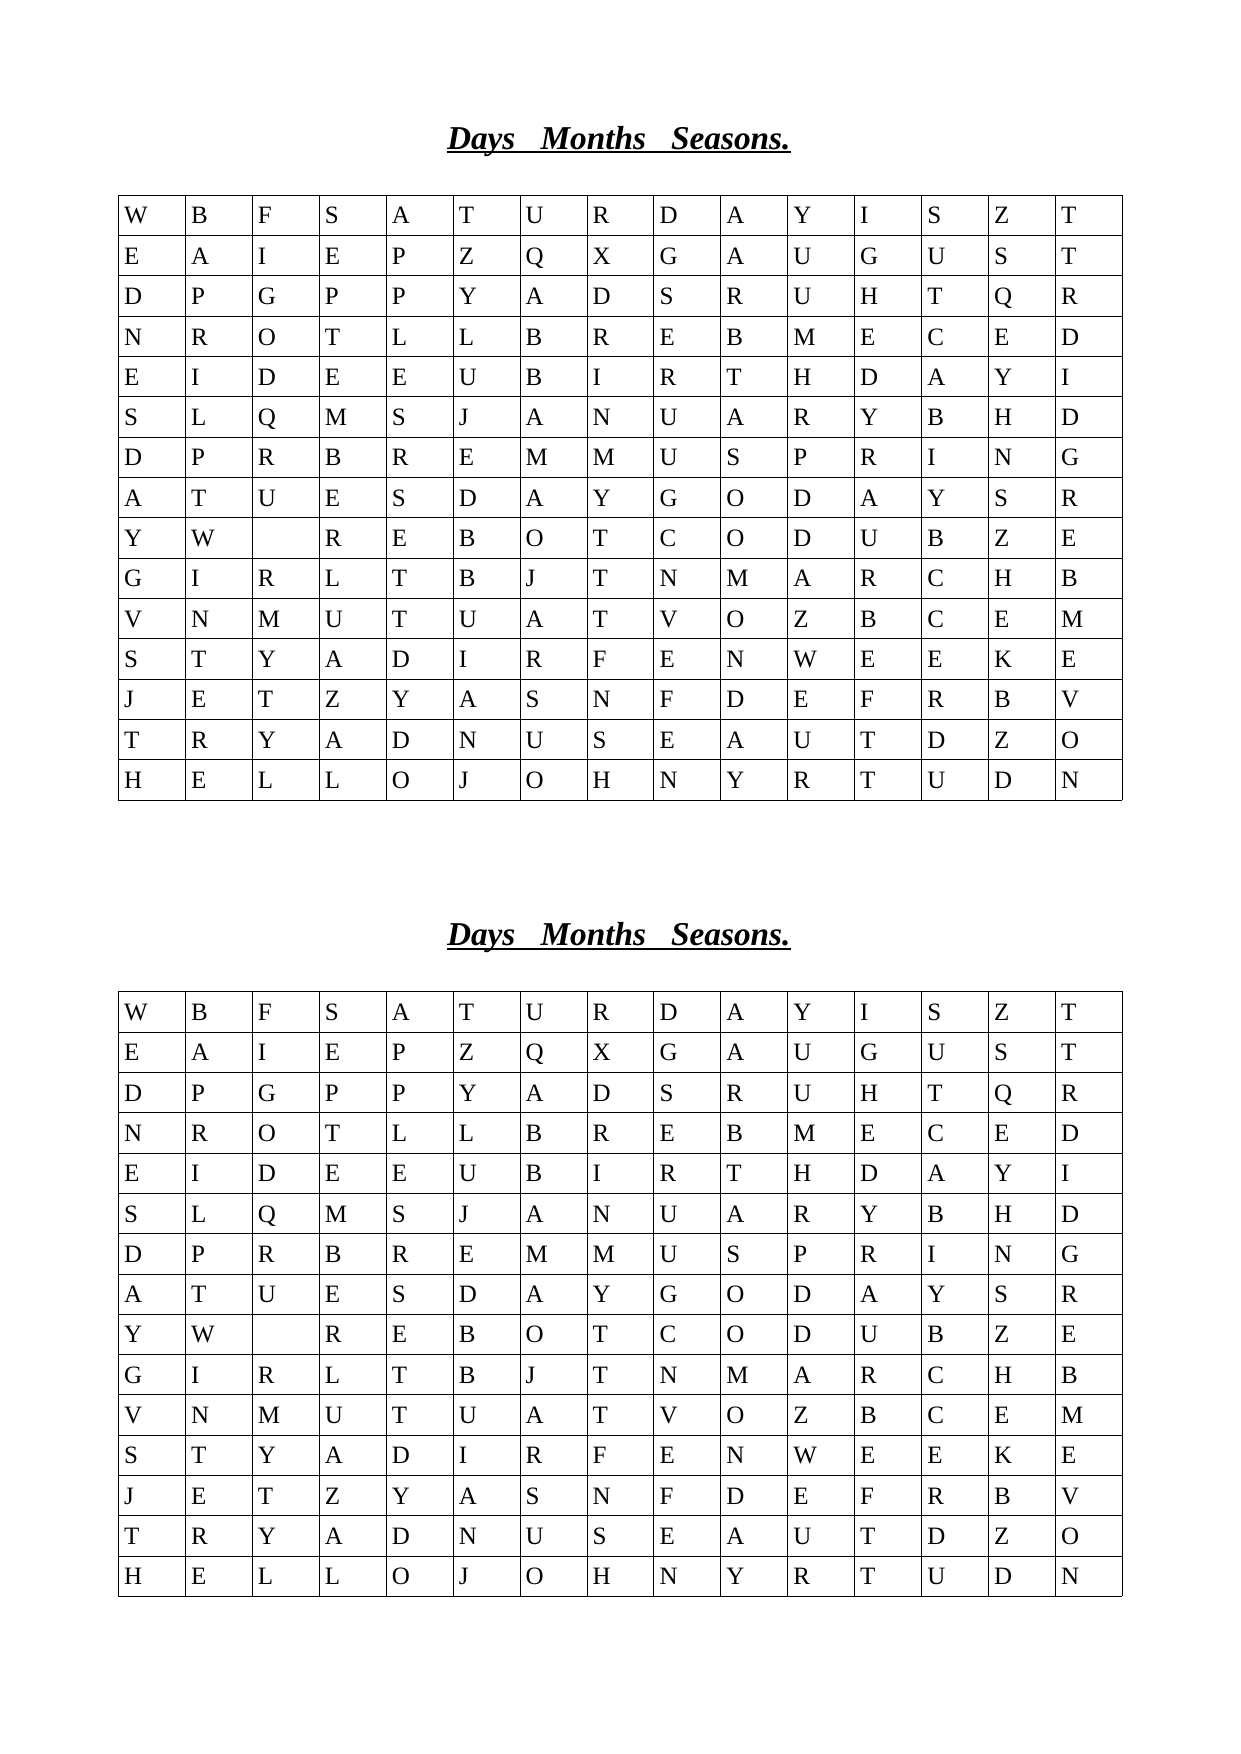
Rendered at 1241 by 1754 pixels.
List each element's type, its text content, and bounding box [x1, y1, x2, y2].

table_cell M [721, 1355, 787, 1394]
table_cell H [989, 1194, 1055, 1233]
table_cell D [454, 1275, 520, 1314]
table_cell U [788, 720, 854, 759]
table_cell N [989, 1234, 1055, 1273]
table_header Z [989, 196, 1055, 235]
table_cell A [721, 720, 787, 759]
table_cell H [588, 760, 653, 799]
table_cell R [588, 317, 653, 356]
table_cell W [186, 518, 252, 558]
table_cell R [253, 559, 319, 598]
table_cell A [521, 1194, 587, 1233]
table_cell N [654, 760, 720, 799]
table_cell N [186, 1395, 252, 1435]
table_cell D [119, 276, 185, 316]
table_cell I [588, 357, 653, 396]
table_cell D [253, 1154, 319, 1193]
table_cell U [454, 599, 520, 638]
table_cell T [721, 1154, 787, 1193]
table_cell U [253, 478, 319, 517]
table_cell K [989, 1436, 1055, 1475]
table_cell E [654, 1436, 720, 1475]
table_cell I [454, 639, 520, 678]
table_cell E [1056, 639, 1122, 678]
table_header T [454, 196, 520, 235]
table_cell R [855, 438, 921, 477]
table_cell Q [253, 397, 319, 437]
table_cell N [119, 317, 185, 356]
table_cell D [721, 1476, 787, 1515]
table_cell U [521, 720, 587, 759]
table_cell T [588, 1315, 653, 1354]
table_header Y [788, 992, 854, 1032]
table_cell D [454, 478, 520, 517]
table_cell E [320, 478, 386, 517]
table_cell E [387, 1315, 453, 1354]
table_cell T [186, 478, 252, 517]
table_cell B [454, 1355, 520, 1394]
table_cell N [119, 1113, 185, 1152]
table_cell Y [454, 276, 520, 316]
table_cell Z [788, 1395, 854, 1435]
table_cell F [588, 639, 653, 678]
table_cell O [253, 317, 319, 356]
table_cell B [521, 357, 587, 396]
table_cell R [186, 317, 252, 356]
table_cell T [387, 599, 453, 638]
table_cell A [521, 1073, 587, 1112]
table_cell U [922, 1557, 988, 1596]
table_header S [922, 992, 988, 1032]
table_cell I [186, 357, 252, 396]
table_cell N [721, 639, 787, 678]
table_cell B [989, 1476, 1055, 1515]
table_cell F [654, 680, 720, 719]
table_cell P [186, 438, 252, 477]
table_cell G [855, 1033, 921, 1072]
table_cell V [654, 599, 720, 638]
table_cell O [521, 760, 587, 799]
table_cell R [721, 1073, 787, 1112]
table_header A [387, 992, 453, 1032]
table_cell I [588, 1154, 653, 1193]
table_cell R [186, 720, 252, 759]
table_cell A [788, 1355, 854, 1394]
table_cell E [788, 680, 854, 719]
table_cell U [521, 1516, 587, 1556]
table_cell E [320, 1033, 386, 1072]
table_cell R [186, 1516, 252, 1556]
table_cell T [588, 1355, 653, 1394]
table_cell T [186, 1275, 252, 1314]
table_cell E [119, 236, 185, 275]
text Days Months Seasons. [118, 914, 1122, 953]
table_cell U [788, 276, 854, 316]
table_cell E [1056, 1436, 1122, 1475]
table_cell U [654, 397, 720, 437]
table_cell S [119, 1436, 185, 1475]
table_cell S [387, 1275, 453, 1314]
table_cell B [1056, 1355, 1122, 1394]
table_cell D [588, 1073, 653, 1112]
table_cell D [989, 1557, 1055, 1596]
table_cell D [922, 1516, 988, 1556]
table_header D [654, 196, 720, 235]
table_cell Z [788, 599, 854, 638]
table_cell B [721, 1113, 787, 1152]
table_cell S [989, 1033, 1055, 1072]
table_cell A [922, 1154, 988, 1193]
table_cell W [186, 1315, 252, 1354]
table_cell C [922, 1113, 988, 1152]
table_cell T [320, 317, 386, 356]
table_cell B [1056, 559, 1122, 598]
table_cell E [387, 357, 453, 396]
table_cell A [721, 1033, 787, 1072]
table_cell D [253, 357, 319, 396]
table_cell Y [588, 478, 653, 517]
table_cell T [253, 680, 319, 719]
table_cell X [588, 1033, 653, 1072]
table_header R [588, 992, 653, 1032]
table_cell E [989, 317, 1055, 356]
table_cell E [119, 1033, 185, 1072]
table_cell B [721, 317, 787, 356]
table_cell A [320, 1516, 386, 1556]
table_header Y [788, 196, 854, 235]
table_cell D [855, 357, 921, 396]
table_cell I [186, 559, 252, 598]
table_cell Y [253, 720, 319, 759]
table_cell U [922, 760, 988, 799]
table_cell G [253, 276, 319, 316]
table_cell H [989, 1355, 1055, 1394]
table_cell [253, 518, 319, 558]
table_cell I [1056, 1154, 1122, 1193]
table_cell U [320, 1395, 386, 1435]
table_cell E [654, 720, 720, 759]
table_cell B [922, 518, 988, 558]
table_cell N [588, 680, 653, 719]
text Days Months Seasons. [118, 118, 1122, 156]
table_cell C [922, 317, 988, 356]
table_header A [387, 196, 453, 235]
table_cell Q [253, 1194, 319, 1233]
table_cell E [855, 1436, 921, 1475]
table_cell T [387, 559, 453, 598]
table_cell L [253, 1557, 319, 1596]
table_cell G [654, 236, 720, 275]
table_cell R [320, 1315, 386, 1354]
table_cell E [119, 1154, 185, 1193]
table_cell T [1056, 1033, 1122, 1072]
table_cell N [186, 599, 252, 638]
table_cell Y [922, 1275, 988, 1314]
table_cell R [654, 357, 720, 396]
table_cell Z [989, 518, 1055, 558]
table_cell O [253, 1113, 319, 1152]
table_cell S [989, 478, 1055, 517]
table_cell D [387, 1516, 453, 1556]
table_cell U [654, 1234, 720, 1273]
table_cell P [186, 276, 252, 316]
table_cell O [1056, 720, 1122, 759]
table_cell Q [989, 1073, 1055, 1112]
table_cell D [1056, 317, 1122, 356]
table_cell U [855, 518, 921, 558]
table_cell U [454, 357, 520, 396]
table_cell D [788, 518, 854, 558]
table_cell T [588, 1395, 653, 1435]
table_cell V [119, 1395, 185, 1435]
table_cell Y [253, 1516, 319, 1556]
table_cell C [922, 1355, 988, 1394]
table_cell A [922, 357, 988, 396]
table_cell I [186, 1355, 252, 1394]
table_cell S [989, 236, 1055, 275]
table_cell E [186, 1557, 252, 1596]
table_cell Y [253, 1436, 319, 1475]
table_cell Y [721, 760, 787, 799]
table_cell Y [119, 1315, 185, 1354]
table_cell Z [454, 1033, 520, 1072]
table_cell E [119, 357, 185, 396]
table_cell D [1056, 1194, 1122, 1233]
table_cell H [989, 397, 1055, 437]
table_cell N [1056, 1557, 1122, 1596]
table_cell E [922, 1436, 988, 1475]
table_cell I [922, 438, 988, 477]
table_cell P [186, 1234, 252, 1273]
table_cell S [989, 1275, 1055, 1314]
table_cell V [1056, 1476, 1122, 1515]
table_cell T [855, 760, 921, 799]
table_cell G [855, 236, 921, 275]
table_cell D [119, 1234, 185, 1273]
table_cell R [521, 639, 587, 678]
table_cell V [1056, 680, 1122, 719]
table_cell T [119, 720, 185, 759]
table_cell O [721, 518, 787, 558]
table_cell U [855, 1315, 921, 1354]
table_cell A [119, 478, 185, 517]
table_cell Z [989, 1516, 1055, 1556]
table_cell G [1056, 438, 1122, 477]
table_cell T [922, 1073, 988, 1112]
table_cell G [119, 1355, 185, 1394]
table_header T [454, 992, 520, 1032]
table_cell Z [989, 1315, 1055, 1354]
table_cell E [387, 1154, 453, 1193]
table_cell B [454, 1315, 520, 1354]
table_cell P [320, 1073, 386, 1112]
table_cell A [320, 639, 386, 678]
table_cell A [855, 1275, 921, 1314]
table_cell G [253, 1073, 319, 1112]
table_cell H [119, 1557, 185, 1596]
table_cell E [989, 599, 1055, 638]
table_cell E [186, 1476, 252, 1515]
table_cell M [521, 1234, 587, 1273]
table_header U [521, 196, 587, 235]
table_header B [186, 992, 252, 1032]
table_cell O [721, 1315, 787, 1354]
table_cell P [788, 438, 854, 477]
table_cell S [588, 1516, 653, 1556]
table_cell E [186, 760, 252, 799]
table_cell D [387, 639, 453, 678]
table_cell I [253, 1033, 319, 1072]
table_cell E [320, 357, 386, 396]
table_cell I [186, 1154, 252, 1193]
table_cell H [788, 1154, 854, 1193]
table_cell T [588, 599, 653, 638]
table_cell P [186, 1073, 252, 1112]
table_cell A [454, 680, 520, 719]
table_cell R [186, 1113, 252, 1152]
table_cell G [654, 1033, 720, 1072]
table_cell M [588, 438, 653, 477]
table_cell O [721, 1275, 787, 1314]
table_cell U [253, 1275, 319, 1314]
table_cell R [253, 1234, 319, 1273]
table_header R [588, 196, 653, 235]
table_cell S [387, 1194, 453, 1233]
table_cell L [387, 1113, 453, 1152]
table_cell R [855, 1234, 921, 1273]
table_cell M [1056, 1395, 1122, 1435]
table_cell I [253, 236, 319, 275]
table_cell C [922, 599, 988, 638]
table_cell E [320, 236, 386, 275]
table_cell J [454, 1557, 520, 1596]
table_cell U [922, 1033, 988, 1072]
table_cell E [855, 639, 921, 678]
table_cell Y [922, 478, 988, 517]
table_cell S [721, 438, 787, 477]
table_cell A [855, 478, 921, 517]
table_cell E [855, 317, 921, 356]
table_cell T [186, 1436, 252, 1475]
table_cell F [855, 1476, 921, 1515]
table_cell T [588, 518, 653, 558]
table_cell E [654, 1113, 720, 1152]
table_cell C [922, 559, 988, 598]
table_cell T [387, 1395, 453, 1435]
table_cell R [253, 1355, 319, 1394]
table_cell H [989, 559, 1055, 598]
table_cell Z [454, 236, 520, 275]
table_cell G [119, 559, 185, 598]
table_cell Q [521, 1033, 587, 1072]
table_cell R [1056, 1275, 1122, 1314]
table_cell A [521, 276, 587, 316]
table_cell E [922, 639, 988, 678]
table_cell N [588, 1476, 653, 1515]
table_header S [922, 196, 988, 235]
table_cell T [855, 720, 921, 759]
table_cell P [320, 276, 386, 316]
table_cell J [119, 680, 185, 719]
table_cell S [387, 397, 453, 437]
table_cell S [721, 1234, 787, 1273]
table_cell B [989, 680, 1055, 719]
table_cell B [521, 317, 587, 356]
table_cell L [320, 1557, 386, 1596]
table_cell Z [320, 1476, 386, 1515]
table_cell A [320, 1436, 386, 1475]
table_cell O [521, 1315, 587, 1354]
table_cell B [320, 1234, 386, 1273]
table_cell R [855, 1355, 921, 1394]
table_cell M [788, 1113, 854, 1152]
table_cell Y [387, 680, 453, 719]
table_cell S [521, 680, 587, 719]
table_cell M [320, 397, 386, 437]
table_cell T [387, 1355, 453, 1394]
table_cell U [788, 1516, 854, 1556]
table_cell M [721, 559, 787, 598]
table_cell A [119, 1275, 185, 1314]
table_cell U [788, 1073, 854, 1112]
table_cell H [119, 760, 185, 799]
table_cell E [186, 680, 252, 719]
table_cell L [320, 760, 386, 799]
table_cell R [521, 1436, 587, 1475]
table_header W [119, 196, 185, 235]
table_cell G [654, 1275, 720, 1314]
table_cell R [922, 1476, 988, 1515]
table_cell U [454, 1154, 520, 1193]
table_cell B [922, 1315, 988, 1354]
table_cell A [721, 1516, 787, 1556]
table_cell P [387, 1073, 453, 1112]
table_header F [253, 196, 319, 235]
table_cell N [454, 1516, 520, 1556]
table_cell R [588, 1113, 653, 1152]
table_cell Y [989, 357, 1055, 396]
table_cell U [922, 236, 988, 275]
table_cell J [521, 1355, 587, 1394]
table_cell U [654, 438, 720, 477]
table_cell V [654, 1395, 720, 1435]
table_cell A [521, 1275, 587, 1314]
table_cell A [721, 1194, 787, 1233]
table_cell U [788, 1033, 854, 1072]
table_cell R [788, 1194, 854, 1233]
table_cell N [588, 1194, 653, 1233]
table_cell Y [253, 639, 319, 678]
table_cell D [119, 1073, 185, 1112]
table_cell A [788, 559, 854, 598]
table_header S [320, 196, 386, 235]
table_cell L [320, 559, 386, 598]
table_cell S [521, 1476, 587, 1515]
table_cell D [989, 760, 1055, 799]
table_cell X [588, 236, 653, 275]
table_cell M [253, 1395, 319, 1435]
table_header A [721, 196, 787, 235]
table_cell B [521, 1113, 587, 1152]
table_cell F [654, 1476, 720, 1515]
table_cell L [253, 760, 319, 799]
table_cell N [721, 1436, 787, 1475]
table_cell T [119, 1516, 185, 1556]
table_cell R [788, 397, 854, 437]
table_cell K [989, 639, 1055, 678]
table_cell N [588, 397, 653, 437]
table_cell P [788, 1234, 854, 1273]
table_cell Y [454, 1073, 520, 1112]
table_cell R [253, 438, 319, 477]
table_header I [855, 196, 921, 235]
table_cell E [1056, 518, 1122, 558]
table_cell Z [320, 680, 386, 719]
table_cell Y [989, 1154, 1055, 1193]
table_cell H [788, 357, 854, 396]
table_cell R [721, 276, 787, 316]
table_header W [119, 992, 185, 1032]
table_cell T [588, 559, 653, 598]
table_cell T [721, 357, 787, 396]
table_cell W [788, 1436, 854, 1475]
table_cell T [855, 1516, 921, 1556]
table_cell E [989, 1395, 1055, 1435]
table_cell M [788, 317, 854, 356]
table_cell R [855, 559, 921, 598]
table_cell N [654, 1355, 720, 1394]
table_cell D [922, 720, 988, 759]
table_cell I [922, 1234, 988, 1273]
table_cell U [654, 1194, 720, 1233]
table_cell T [1056, 236, 1122, 275]
table_cell L [387, 317, 453, 356]
table_cell D [588, 276, 653, 316]
table_cell D [788, 1275, 854, 1314]
table_cell A [521, 397, 587, 437]
table_cell R [1056, 478, 1122, 517]
table_cell D [119, 438, 185, 477]
table_cell B [855, 599, 921, 638]
table_cell R [387, 1234, 453, 1273]
table_cell H [855, 1073, 921, 1112]
table_cell V [119, 599, 185, 638]
table_cell E [387, 518, 453, 558]
table_cell P [387, 236, 453, 275]
table_cell H [855, 276, 921, 316]
table_cell A [721, 236, 787, 275]
table_cell M [320, 1194, 386, 1233]
table_cell [253, 1315, 319, 1354]
table_cell O [721, 478, 787, 517]
table_cell M [521, 438, 587, 477]
table_cell N [454, 720, 520, 759]
table_cell S [654, 1073, 720, 1112]
table_header Z [989, 992, 1055, 1032]
table_cell T [922, 276, 988, 316]
table_cell N [1056, 760, 1122, 799]
table_cell J [454, 1194, 520, 1233]
table_cell B [922, 397, 988, 437]
table_cell B [320, 438, 386, 477]
table_cell Y [855, 397, 921, 437]
table_header T [1056, 992, 1122, 1032]
table_cell E [654, 1516, 720, 1556]
table_cell H [588, 1557, 653, 1596]
table_cell U [454, 1395, 520, 1435]
table_cell D [855, 1154, 921, 1193]
table_cell D [788, 1315, 854, 1354]
table_cell J [454, 397, 520, 437]
table_cell Y [387, 1476, 453, 1515]
table_cell A [320, 720, 386, 759]
table_cell J [521, 559, 587, 598]
table_cell O [721, 599, 787, 638]
table_cell A [521, 1395, 587, 1435]
table_cell E [654, 317, 720, 356]
table_cell M [253, 599, 319, 638]
table_cell C [654, 518, 720, 558]
table_cell C [922, 1395, 988, 1435]
table_cell Y [119, 518, 185, 558]
table_cell I [1056, 357, 1122, 396]
table_cell Z [989, 720, 1055, 759]
table_cell A [721, 397, 787, 437]
table_cell Y [855, 1194, 921, 1233]
table_cell Y [588, 1275, 653, 1314]
table_cell T [253, 1476, 319, 1515]
table_header S [320, 992, 386, 1032]
table_cell O [521, 1557, 587, 1596]
table_cell E [320, 1154, 386, 1193]
table_cell O [1056, 1516, 1122, 1556]
table_cell E [788, 1476, 854, 1515]
table_cell L [186, 1194, 252, 1233]
table_cell J [119, 1476, 185, 1515]
table_cell W [788, 639, 854, 678]
table_cell A [521, 478, 587, 517]
table_cell C [654, 1315, 720, 1354]
table_cell B [454, 518, 520, 558]
table_cell U [788, 236, 854, 275]
table_cell Q [521, 236, 587, 275]
table_header D [654, 992, 720, 1032]
table_cell L [454, 317, 520, 356]
table_cell S [654, 276, 720, 316]
table_header U [521, 992, 587, 1032]
table_cell E [855, 1113, 921, 1152]
table_cell F [855, 680, 921, 719]
table_cell D [1056, 1113, 1122, 1152]
table_cell S [387, 478, 453, 517]
table_cell O [521, 518, 587, 558]
table_cell A [454, 1476, 520, 1515]
table_cell D [387, 1436, 453, 1475]
table_cell O [387, 1557, 453, 1596]
table_cell M [1056, 599, 1122, 638]
table_cell L [186, 397, 252, 437]
table_cell D [721, 680, 787, 719]
table_cell T [855, 1557, 921, 1596]
table_header I [855, 992, 921, 1032]
table_cell A [186, 1033, 252, 1072]
table_cell M [588, 1234, 653, 1273]
table_cell R [1056, 1073, 1122, 1112]
table_cell R [788, 1557, 854, 1596]
table_cell O [721, 1395, 787, 1435]
table_cell B [855, 1395, 921, 1435]
table_cell E [320, 1275, 386, 1314]
table_cell T [186, 639, 252, 678]
table_cell I [454, 1436, 520, 1475]
table_cell N [989, 438, 1055, 477]
table_header T [1056, 196, 1122, 235]
table_cell G [1056, 1234, 1122, 1273]
table_cell P [387, 276, 453, 316]
table_cell R [387, 438, 453, 477]
table_cell T [320, 1113, 386, 1152]
table_cell E [989, 1113, 1055, 1152]
table_cell F [588, 1436, 653, 1475]
table_cell D [788, 478, 854, 517]
table_cell R [1056, 276, 1122, 316]
table_cell U [320, 599, 386, 638]
table_cell E [1056, 1315, 1122, 1354]
table_cell S [119, 397, 185, 437]
table_header B [186, 196, 252, 235]
table_cell B [454, 559, 520, 598]
table_cell N [654, 1557, 720, 1596]
table_cell Y [721, 1557, 787, 1596]
table_cell R [654, 1154, 720, 1193]
table_cell S [119, 1194, 185, 1233]
table_cell R [788, 760, 854, 799]
table_cell B [922, 1194, 988, 1233]
table_cell B [521, 1154, 587, 1193]
table_cell O [387, 760, 453, 799]
table_cell S [119, 639, 185, 678]
table_cell E [454, 438, 520, 477]
table_cell P [387, 1033, 453, 1072]
table_cell D [387, 720, 453, 759]
table_cell L [320, 1355, 386, 1394]
table_cell L [454, 1113, 520, 1152]
table_cell Q [989, 276, 1055, 316]
table_cell G [654, 478, 720, 517]
table_cell J [454, 760, 520, 799]
table_cell D [1056, 397, 1122, 437]
table_cell A [521, 599, 587, 638]
table_cell R [922, 680, 988, 719]
table_cell S [588, 720, 653, 759]
table_cell R [320, 518, 386, 558]
table_header F [253, 992, 319, 1032]
table_header A [721, 992, 787, 1032]
table_cell A [186, 236, 252, 275]
table_cell E [654, 639, 720, 678]
table_cell E [454, 1234, 520, 1273]
table_cell N [654, 559, 720, 598]
